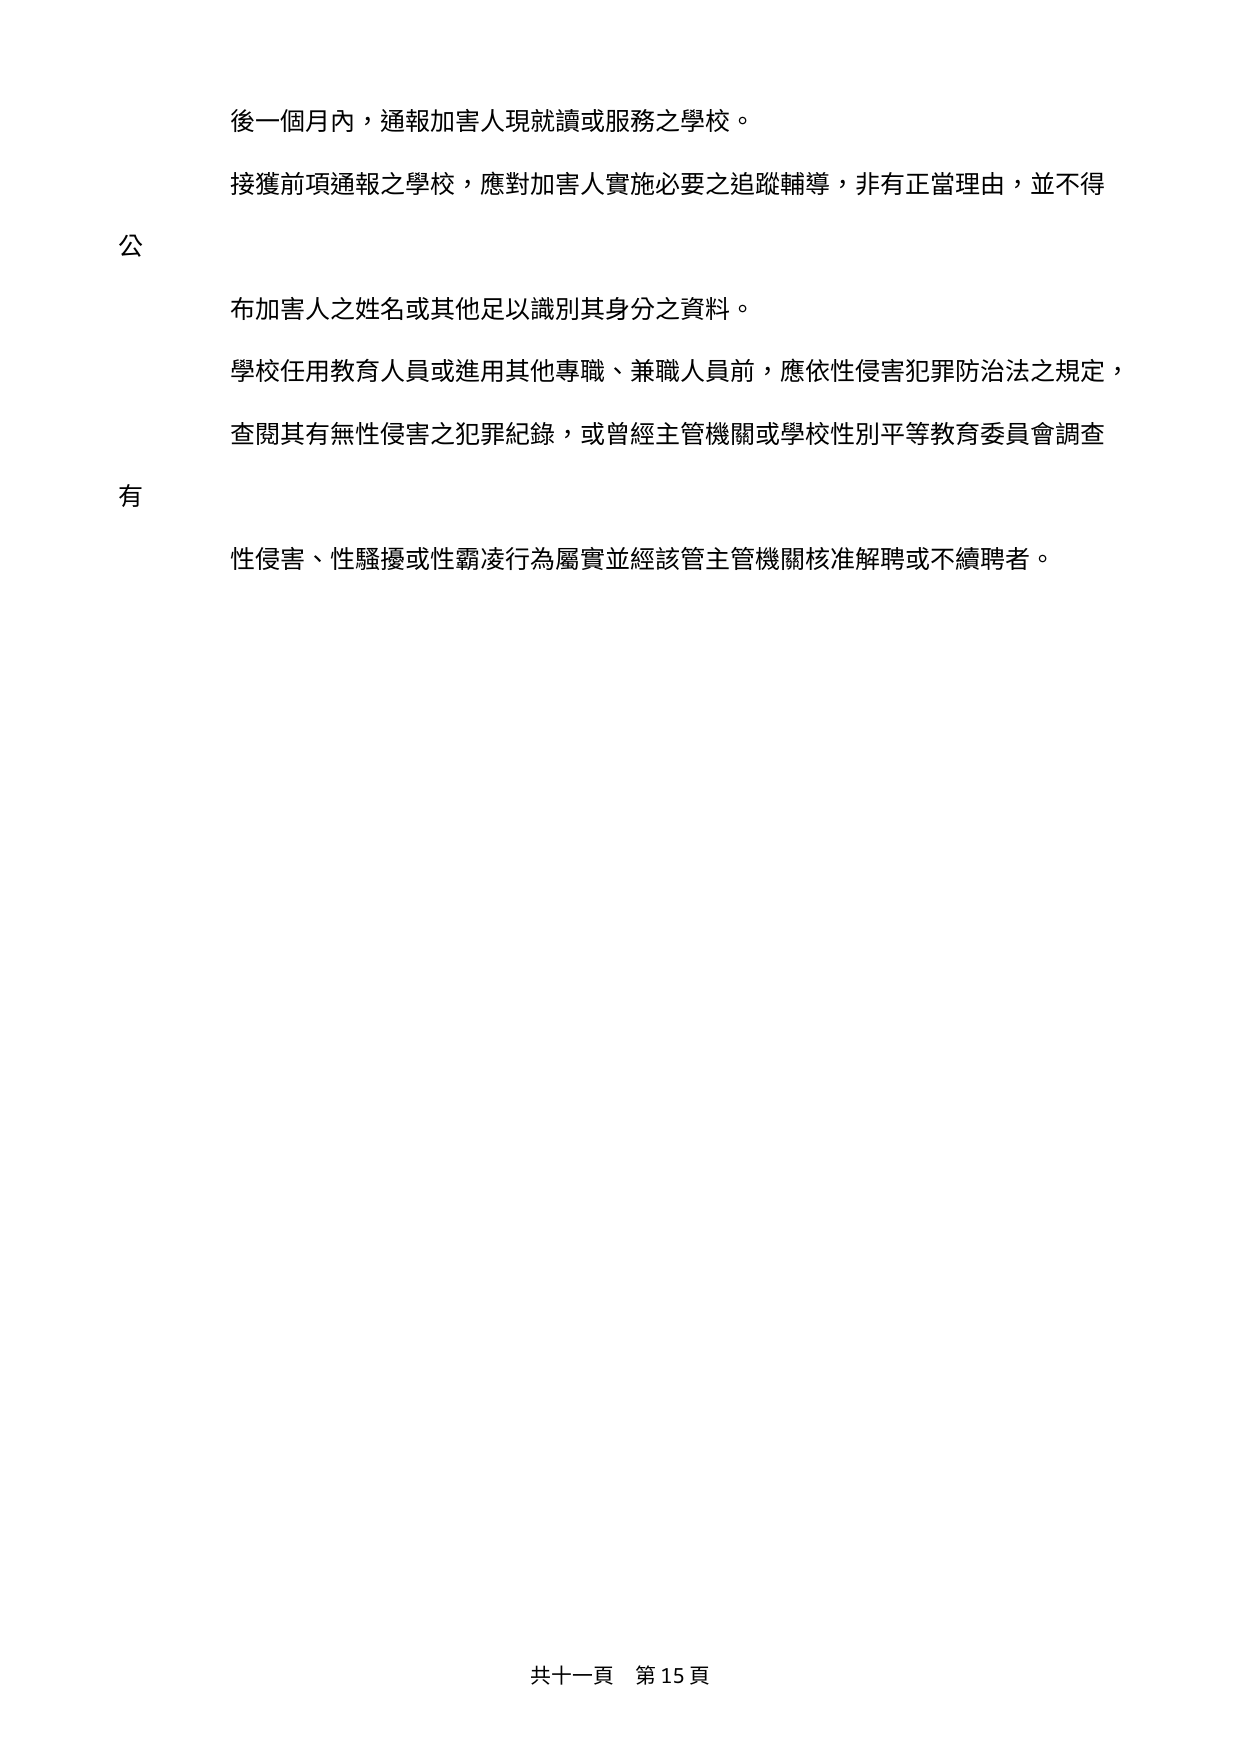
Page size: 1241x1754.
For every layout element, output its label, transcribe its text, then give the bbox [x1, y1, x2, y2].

text 學校任用教育人員或進用其他專職、兼職人員前，應依性侵害犯罪防治法之規定， [118, 328, 1122, 391]
text 性侵害、性騷擾或性霸凌行為屬實並經該管主管機關核准解聘或不續聘者。 [118, 516, 1122, 578]
text 查閱其有無性侵害之犯罪紀錄，或曾經主管機關或學校性別平等教育委員會調查有 [118, 391, 1122, 516]
text 布加害人之姓名或其他足以識別其身分之資料。 [118, 266, 1122, 328]
text 後一個月內，通報加害人現就讀或服務之學校。 [118, 78, 1122, 141]
text 接獲前項通報之學校，應對加害人實施必要之追蹤輔導，非有正當理由，並不得公 [118, 141, 1122, 266]
